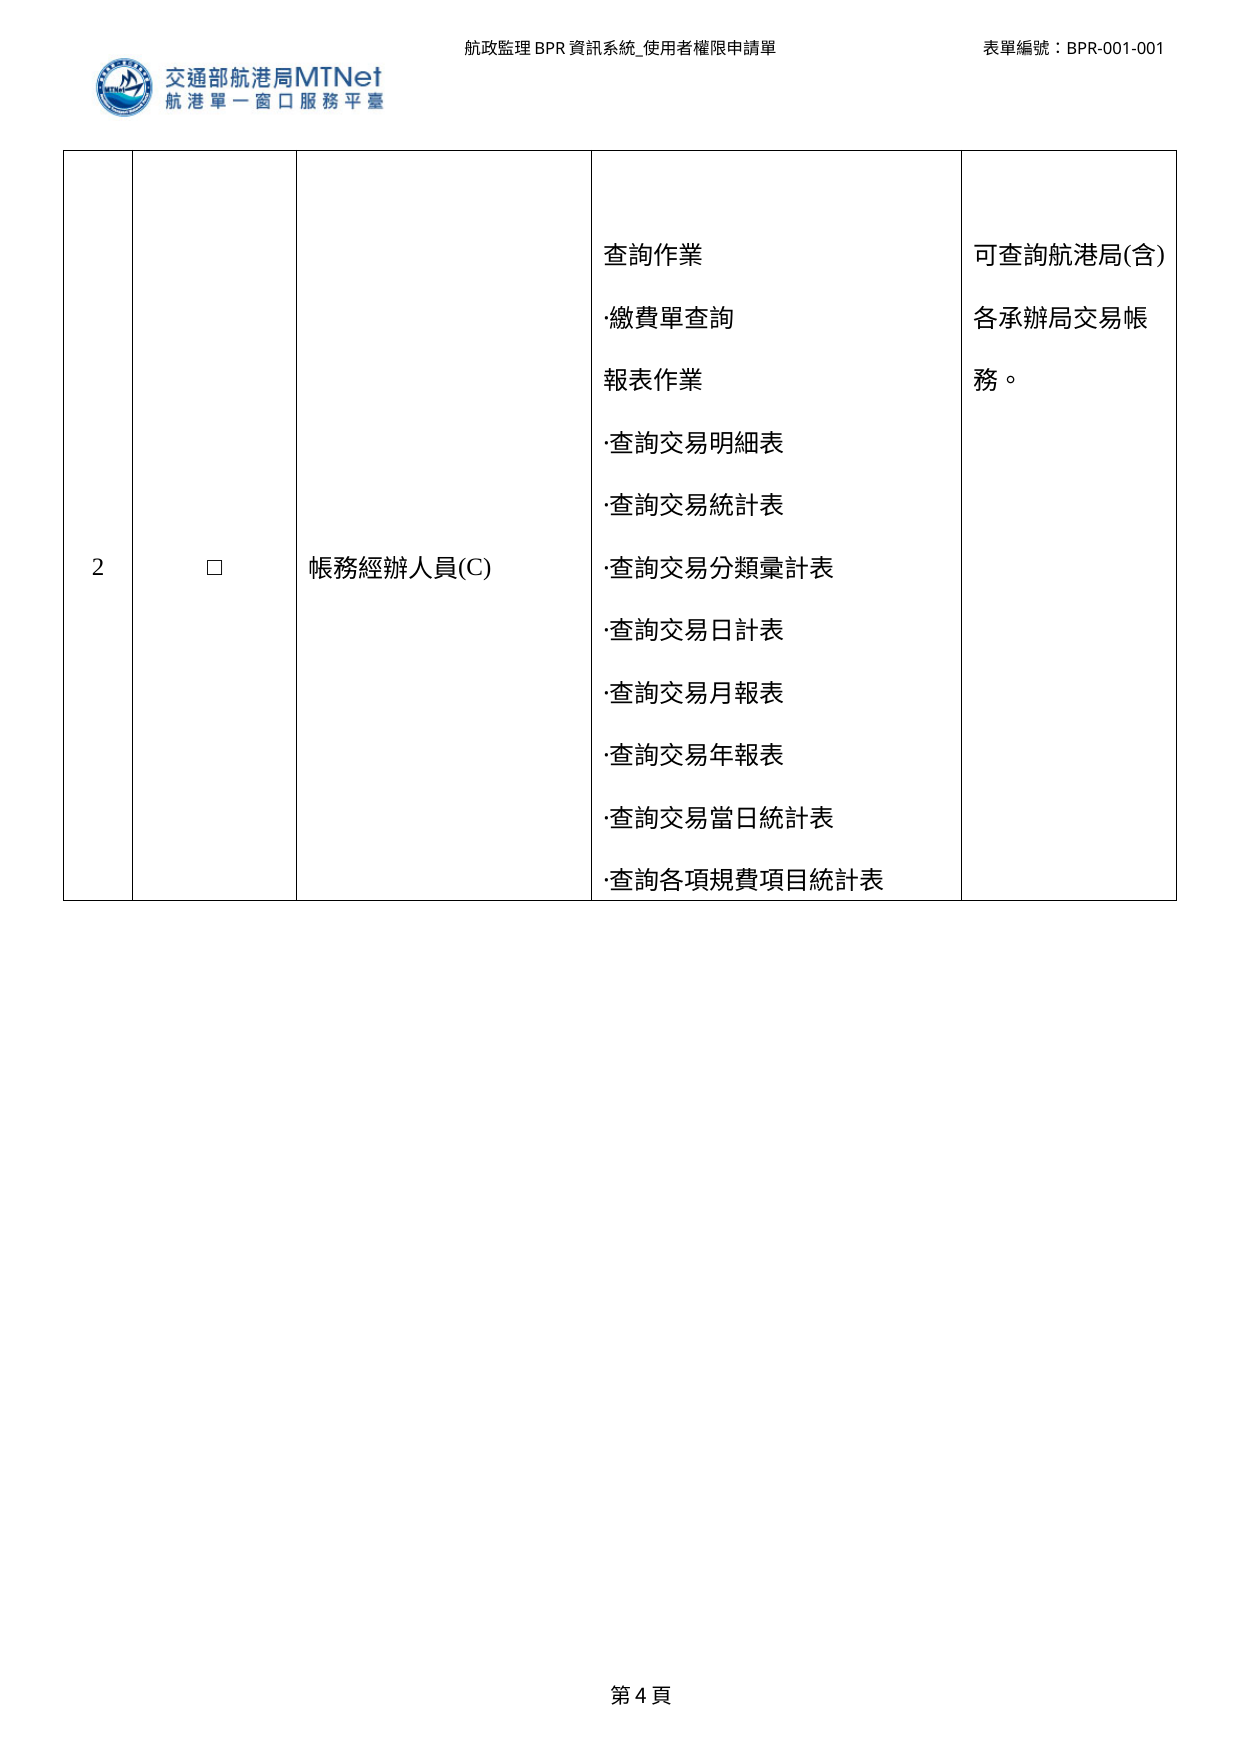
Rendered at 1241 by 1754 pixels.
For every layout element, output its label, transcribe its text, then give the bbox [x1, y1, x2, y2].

table_cell 2 [64, 151, 132, 900]
table_cell 可查詢航港局(含)各承辦局交易帳務。 [962, 151, 1176, 900]
table_cell 查詢作業 ‧繳費單查詢 報表作業 ‧查詢交易明細表 ‧查詢交易統計表 ‧查詢交易分類彚計表 ‧查詢交易日計表 ‧查詢交易月報表 ‧查詢交易年報表 ‧查詢交易當日統計表 ‧查詢各項規費項目統計表 [592, 151, 961, 900]
table_cell 帳務經辦人員(C) [297, 151, 591, 900]
table_cell □ [133, 151, 296, 900]
